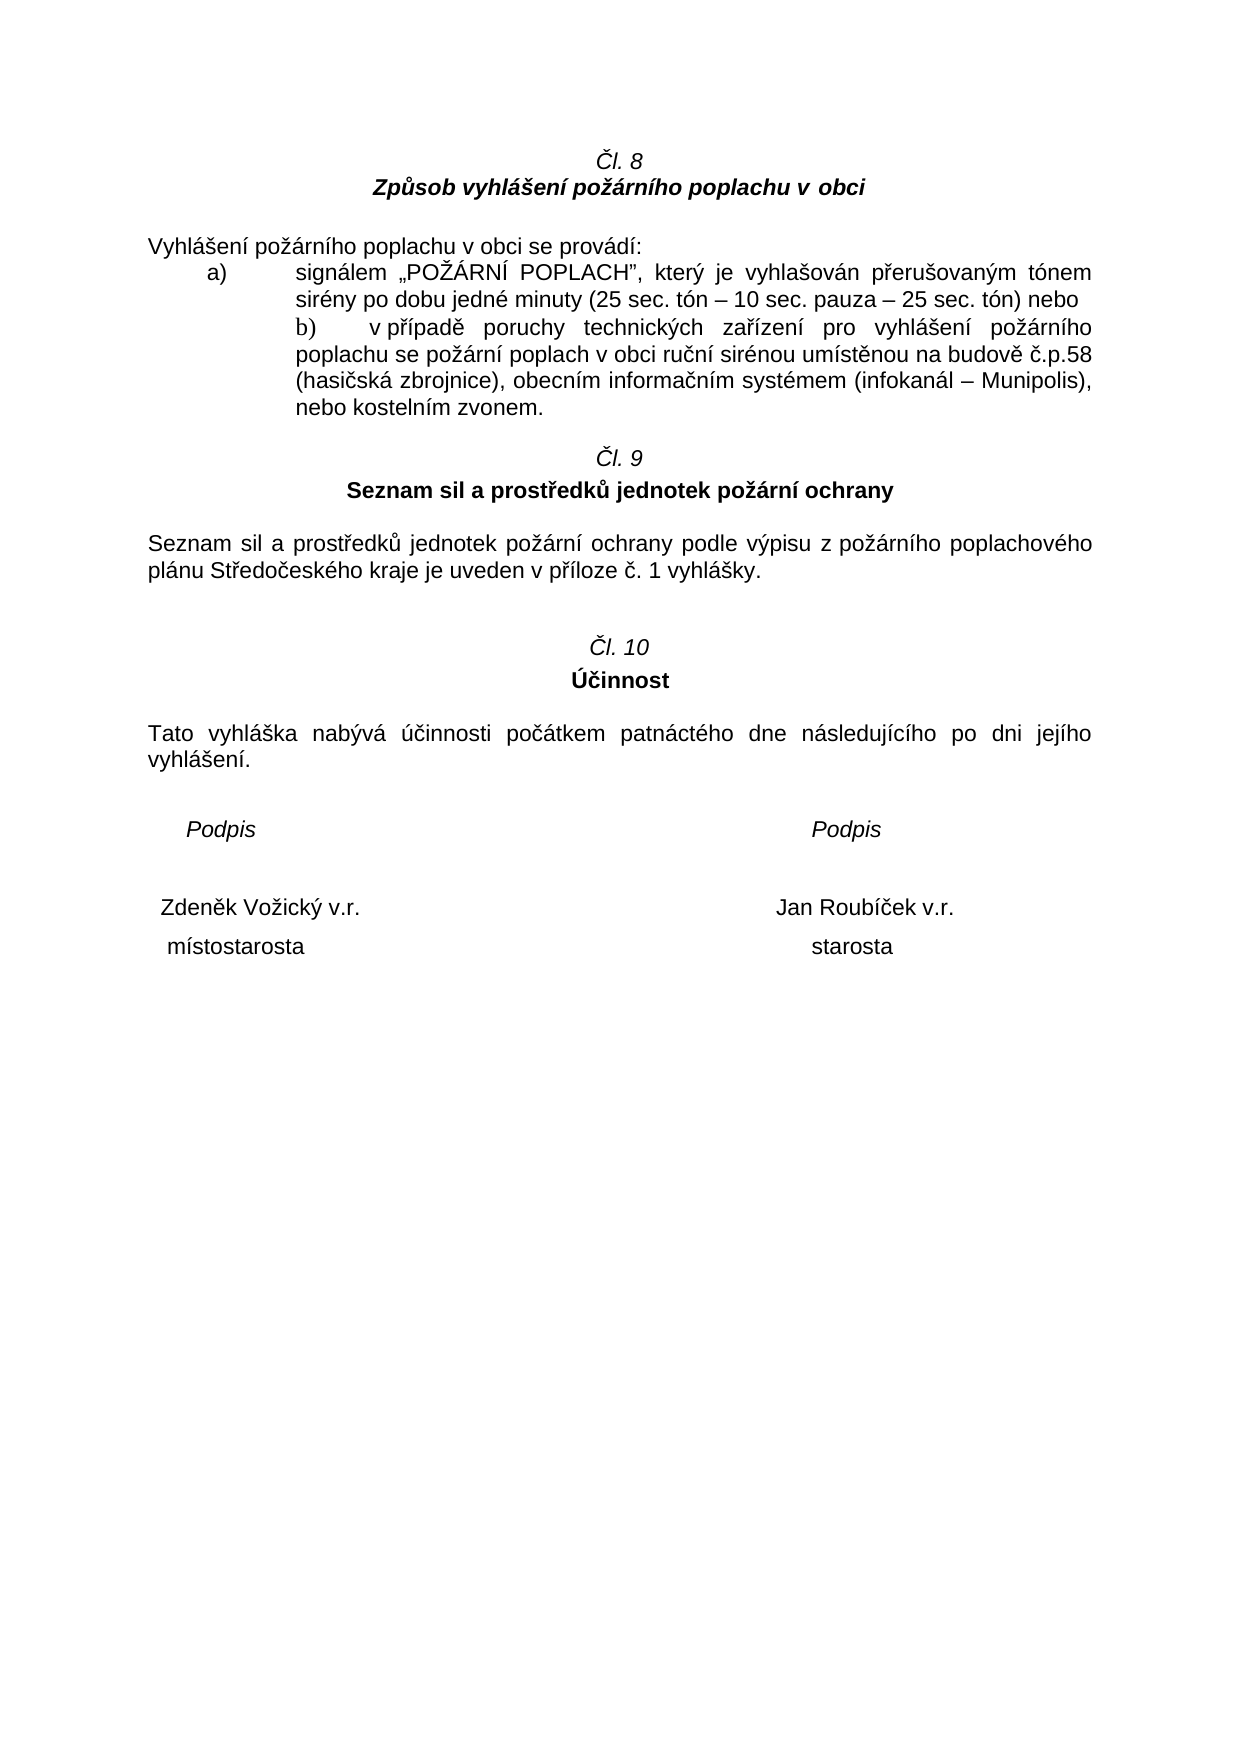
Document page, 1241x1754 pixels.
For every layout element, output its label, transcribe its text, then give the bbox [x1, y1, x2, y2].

list signálem „POŽÁRNÍ POPLACH”, který je vyhlašován přerušovaným tónem sirény po dobu jedné minuty (25 sec. tón – 10 sec. pauza – 25 sec. tón) nebo [207, 259, 1093, 312]
text Zdeněk Vožický v.r. Jan Roubíček v.r. [148, 894, 1093, 920]
text Vyhlášení požárního poplachu v obci se provádí: [148, 233, 1093, 259]
subtitle Čl. 9 [148, 445, 1093, 471]
text místostarosta starosta [148, 933, 1093, 959]
subtitle Čl. 8 Způsob vyhlášení požárního poplachu v obci [148, 148, 1093, 200]
text Seznam sil a prostředků jednotek požární ochrany podle výpisu z požárního poplachového plánu Středočeského kraje je uveden v příloze č. 1 vyhlášky. [148, 530, 1093, 583]
text Tato vyhláška nabývá účinnosti počátkem patnáctého dne následujícího po dni jejího vyhlášení. [148, 719, 1093, 772]
text Účinnost [148, 667, 1093, 693]
subtitle Seznam sil a prostředků jednotek požární ochrany [148, 477, 1093, 504]
text Podpis Podpis [148, 816, 1093, 843]
subtitle Čl. 10 [148, 634, 1093, 661]
list v případě poruchy technických zařízení pro vyhlášení požárního poplachu se požární poplach v obci ruční sirénou umístěnou na budově č.p.58 (hasičská zbrojnice), obecním informačním systémem (infokanál – Munipolis), nebo kostelním zvonem. [295, 312, 1093, 420]
